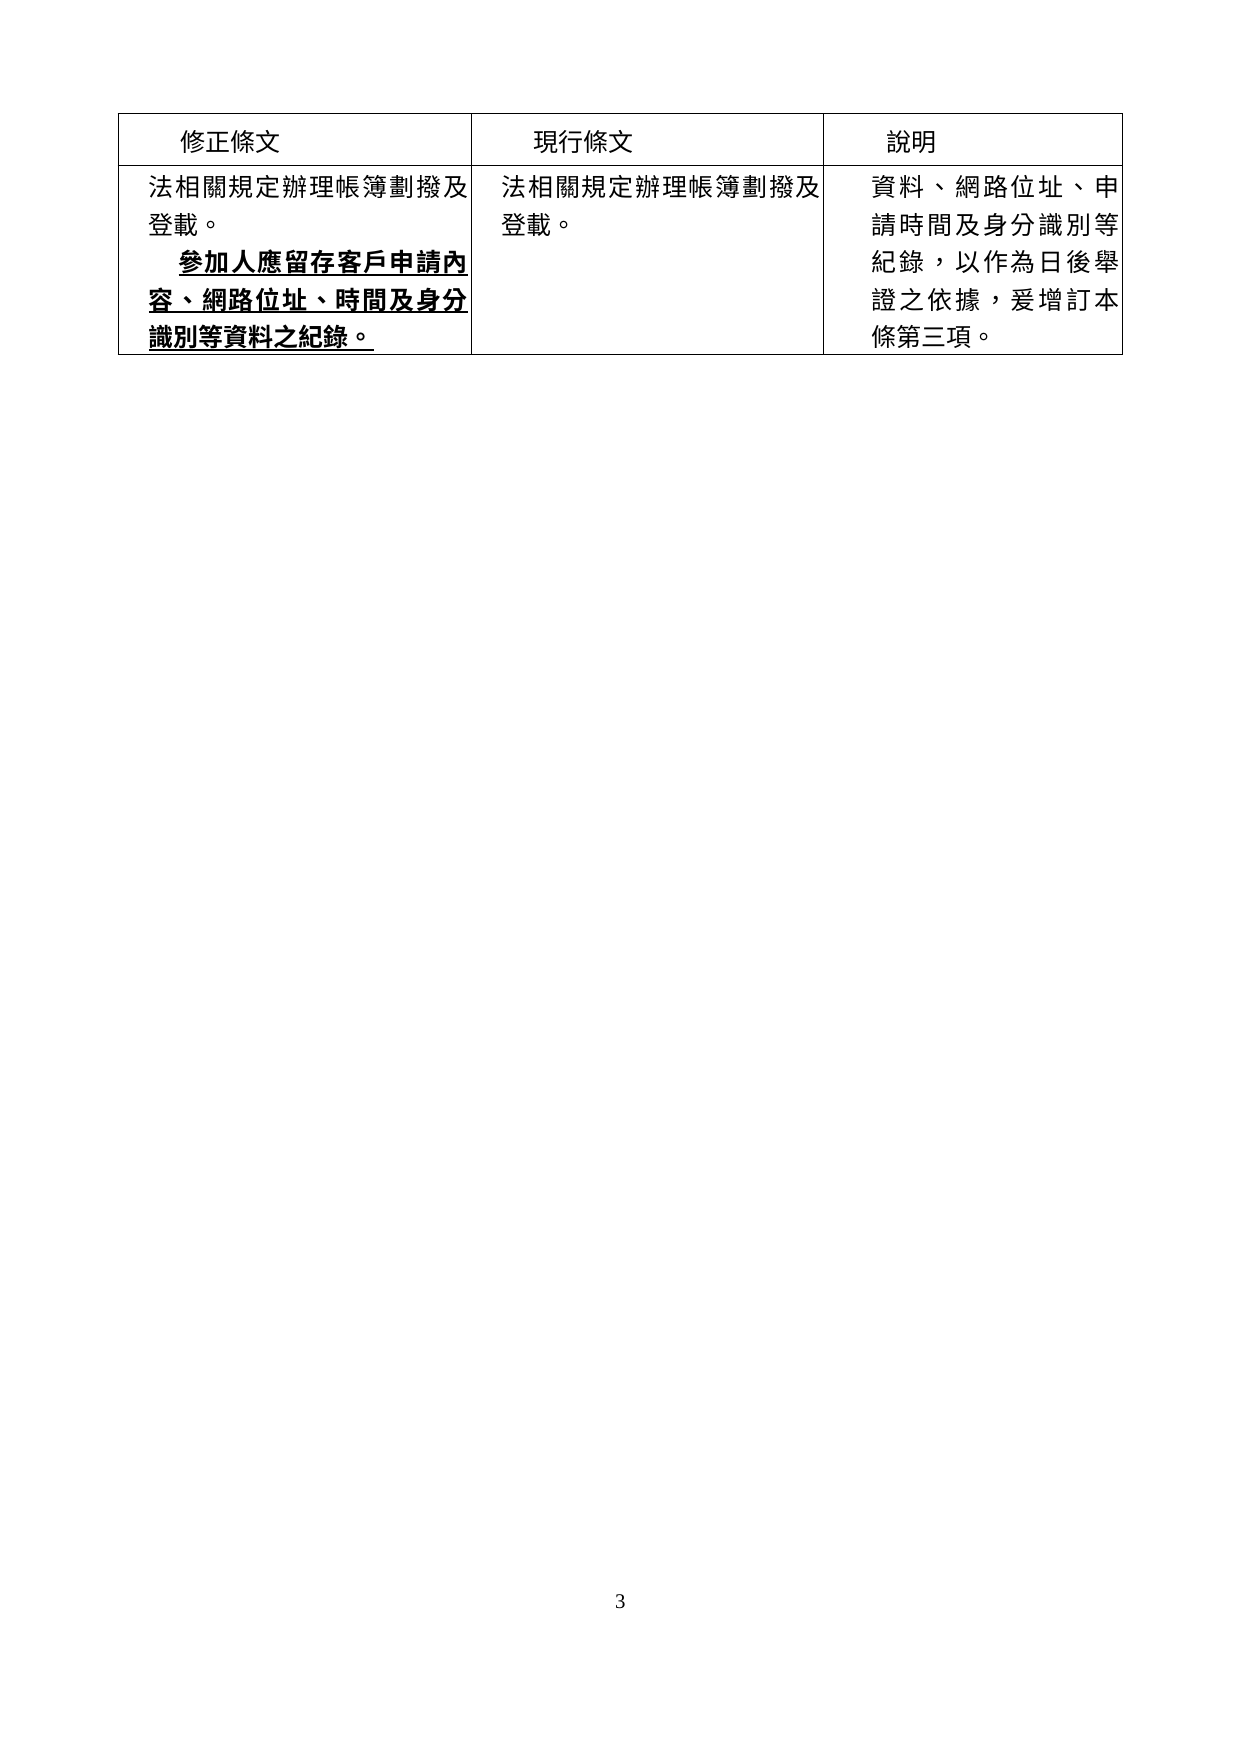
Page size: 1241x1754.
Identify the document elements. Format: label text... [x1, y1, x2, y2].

table_cell 法相關規定辦理帳簿劃撥及登載。 [472, 166, 823, 354]
table_header 說明 [824, 114, 1122, 165]
table_cell 資料、網路位址、申請時間及身分識別等紀錄，以作為日後舉證之依據，爰增訂本條第三項。 [824, 166, 1122, 354]
table_header 修正條文 [119, 114, 471, 165]
table_header 現行條文 [472, 114, 823, 165]
table_cell 法相關規定辦理帳簿劃撥及登載。 參加人應留存客戶申請內容、網路位址、時間及身分識別等資料之紀錄。 [119, 166, 471, 354]
